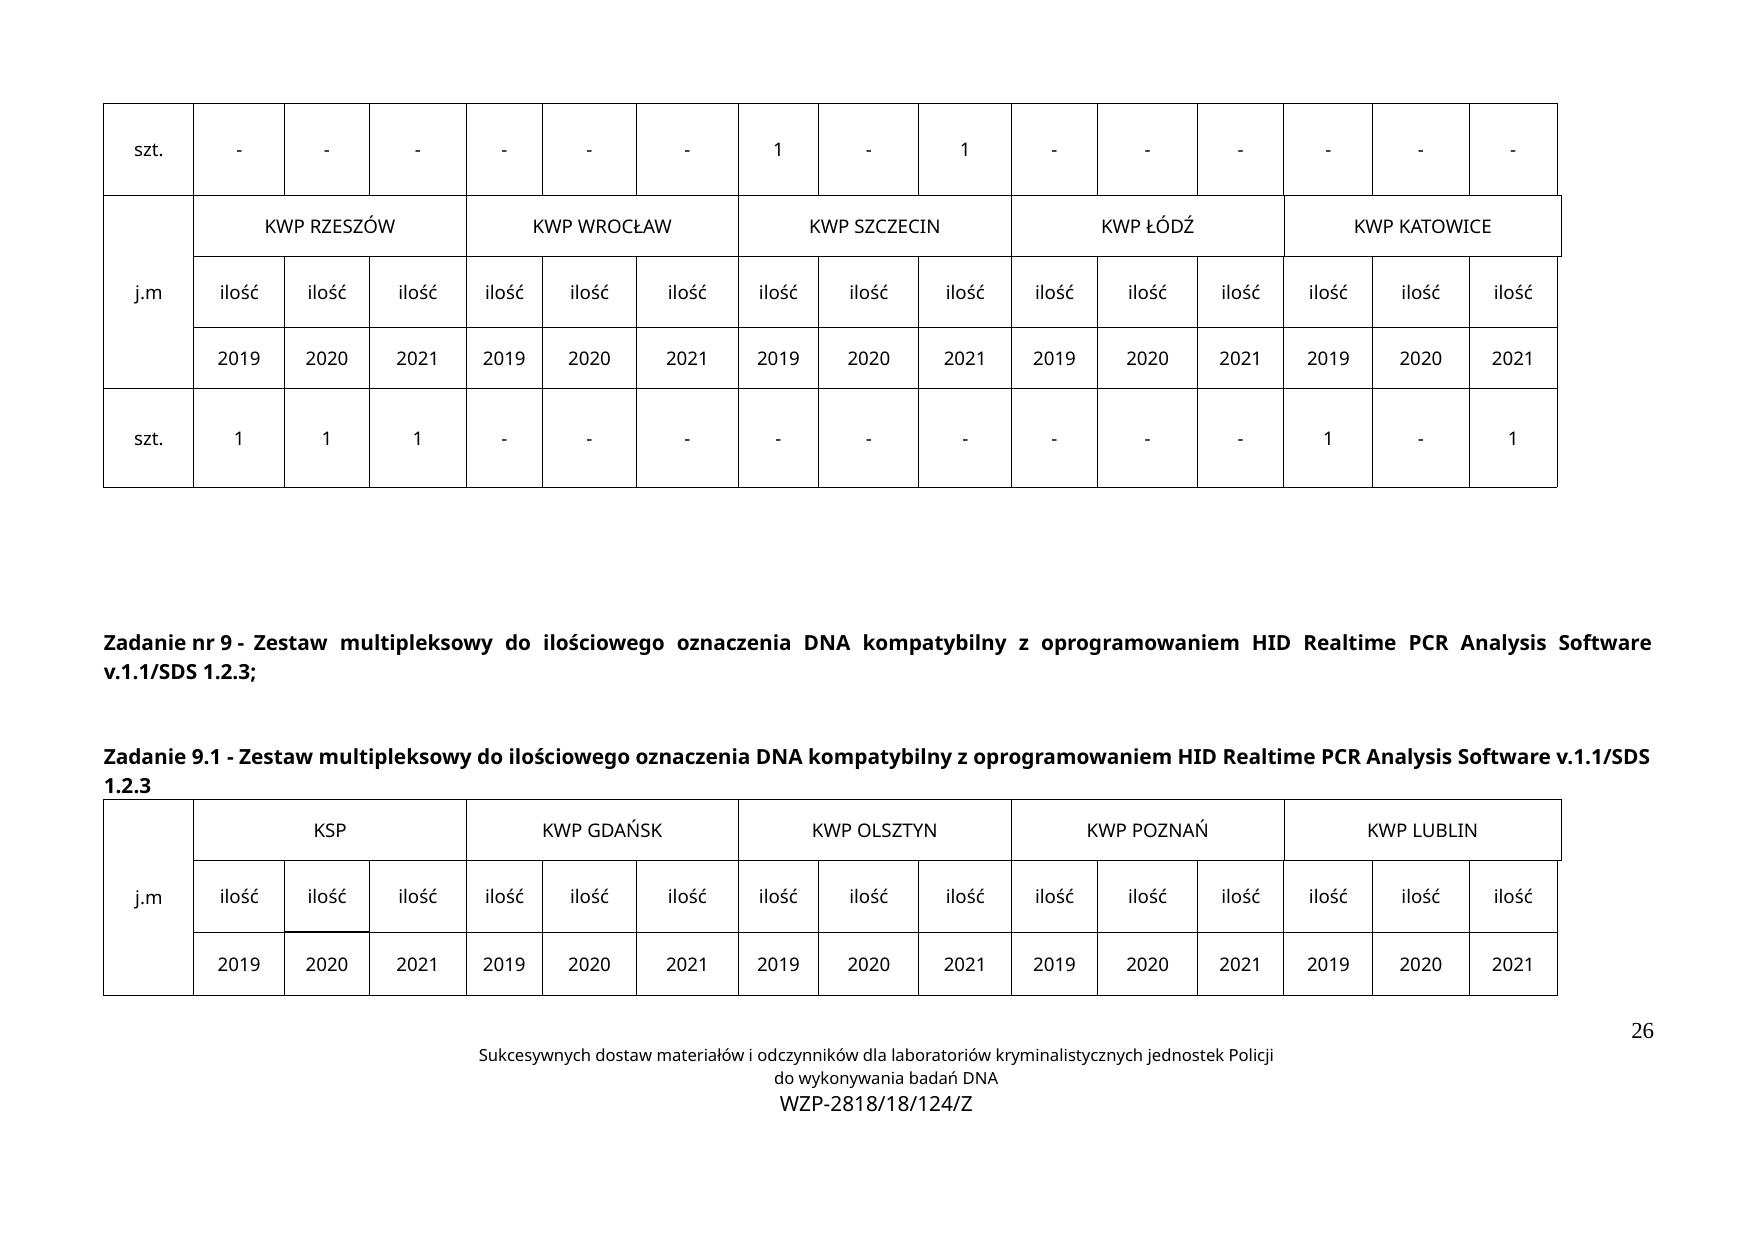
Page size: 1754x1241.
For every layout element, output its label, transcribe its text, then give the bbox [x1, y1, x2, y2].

table_cell ilość [1470, 257, 1557, 327]
table_cell - [1198, 389, 1283, 486]
table_header KWP POZNAŃ [1012, 800, 1284, 860]
table_cell - [1012, 104, 1097, 195]
table_cell ilość [543, 861, 636, 931]
table_cell 2020 [1098, 933, 1197, 995]
table_cell - [194, 104, 284, 195]
table_header KWP LUBLIN [1285, 800, 1561, 860]
table_cell ilość [1373, 257, 1469, 327]
table_cell 2019 [739, 933, 818, 995]
table_cell 1 [739, 104, 818, 195]
text Zadanie 9.1 - Zestaw multipleksowy do ilościowego oznaczenia DNA kompatybilny z oprogramowaniem HID Realtime PCR Analysis Software v.1.1/SDS 1.2.3 [103, 742, 1654, 799]
table_cell KWP SZCZECIN [739, 196, 1011, 256]
table_cell ilość [467, 861, 542, 931]
table_cell - [467, 104, 542, 195]
table_cell ilość [919, 861, 1011, 931]
table_cell - [1373, 104, 1469, 195]
table_cell 2019 [194, 933, 284, 995]
table_cell 1 [919, 104, 1011, 195]
table_cell ilość [637, 861, 738, 931]
table_cell ilość [194, 861, 284, 931]
table_cell 2021 [1198, 933, 1283, 995]
table_cell ilość [543, 257, 636, 327]
table_cell 2021 [919, 328, 1011, 388]
table_cell ilość [285, 861, 369, 931]
table_cell szt. [104, 389, 193, 486]
table_cell 2020 [1098, 328, 1197, 388]
table_cell 2019 [194, 328, 284, 388]
table_cell KWP KATOWICE [1285, 196, 1561, 256]
table_cell 2021 [370, 933, 466, 995]
table_cell - [285, 104, 369, 195]
table_cell - [919, 389, 1011, 486]
table_cell KWP ŁÓDŹ [1012, 196, 1284, 256]
table_cell ilość [919, 257, 1011, 327]
table_cell 1 [285, 389, 369, 486]
table_cell 1 [1284, 389, 1372, 486]
table_cell 2021 [637, 328, 738, 388]
table_cell - [543, 104, 636, 195]
table_cell - [819, 389, 918, 486]
table_cell 2019 [1284, 328, 1372, 388]
table_cell KWP RZESZÓW [194, 196, 466, 256]
table_cell ilość [739, 257, 818, 327]
table_cell 2019 [1012, 933, 1097, 995]
table_cell 2019 [739, 328, 818, 388]
table_cell 1 [370, 389, 466, 486]
table_cell - [467, 389, 542, 486]
table_cell - [1012, 389, 1097, 486]
table_header KSP [194, 800, 466, 860]
table_cell ilość [194, 257, 284, 327]
table_cell ilość [739, 861, 818, 931]
table_cell 2020 [1373, 933, 1469, 995]
table_cell - [1098, 104, 1197, 195]
table_cell ilość [467, 257, 542, 327]
table_cell 2021 [1198, 328, 1283, 388]
table_cell 2020 [1373, 328, 1469, 388]
table_cell ilość [1098, 861, 1197, 931]
table_cell ilość [637, 257, 738, 327]
table_cell ilość [370, 861, 466, 931]
table_cell ilość [370, 257, 466, 327]
table_cell 2019 [1012, 328, 1097, 388]
table_cell - [1470, 104, 1557, 195]
table_cell 2021 [1470, 933, 1557, 995]
table_cell 2020 [285, 933, 369, 995]
table_cell 2019 [467, 328, 542, 388]
table_cell KWP WROCŁAW [467, 196, 738, 256]
table_cell 2021 [370, 328, 466, 388]
table_cell 2019 [467, 933, 542, 995]
table_cell - [370, 104, 466, 195]
table_cell ilość [1284, 861, 1372, 931]
table_cell 2020 [543, 328, 636, 388]
table_cell j.m [104, 196, 193, 388]
table_cell - [1098, 389, 1197, 486]
table_cell 2019 [1284, 933, 1372, 995]
table_cell - [1198, 104, 1283, 195]
table_cell 1 [1470, 389, 1557, 486]
table_header j.m [104, 800, 193, 995]
table_cell 2020 [285, 328, 369, 388]
table_cell - [1284, 104, 1372, 195]
table_cell 2020 [543, 933, 636, 995]
table_cell ilość [819, 861, 918, 931]
table_cell szt. [104, 104, 193, 195]
table_cell ilość [285, 257, 369, 327]
table_cell 2021 [1470, 328, 1557, 388]
table_cell - [543, 389, 636, 486]
table_cell ilość [1284, 257, 1372, 327]
table_cell ilość [1012, 257, 1097, 327]
table_cell - [819, 104, 918, 195]
table_cell 2021 [637, 933, 738, 995]
table_cell 2020 [819, 933, 918, 995]
table_cell - [1373, 389, 1469, 486]
table_cell ilość [1098, 257, 1197, 327]
table_cell ilość [1373, 861, 1469, 931]
table_cell ilość [1012, 861, 1097, 931]
table_cell ilość [1198, 861, 1283, 931]
table_cell ilość [1198, 257, 1283, 327]
table_cell - [637, 104, 738, 195]
table_cell - [739, 389, 818, 486]
table_cell 2020 [819, 328, 918, 388]
table_cell ilość [1470, 861, 1557, 931]
table_header KWP OLSZTYN [739, 800, 1011, 860]
text Zadanie nr 9 - Zestaw multipleksowy do ilościowego oznaczenia DNA kompatybilny z oprogramowaniem HID Realtime PCR Analysis Software v.1.1/SDS 1.2.3; [103, 628, 1654, 685]
table_header KWP GDAŃSK [467, 800, 738, 860]
table_cell 2021 [919, 933, 1011, 995]
table_cell - [637, 389, 738, 486]
table_cell 1 [194, 389, 284, 486]
table_cell ilość [819, 257, 918, 327]
